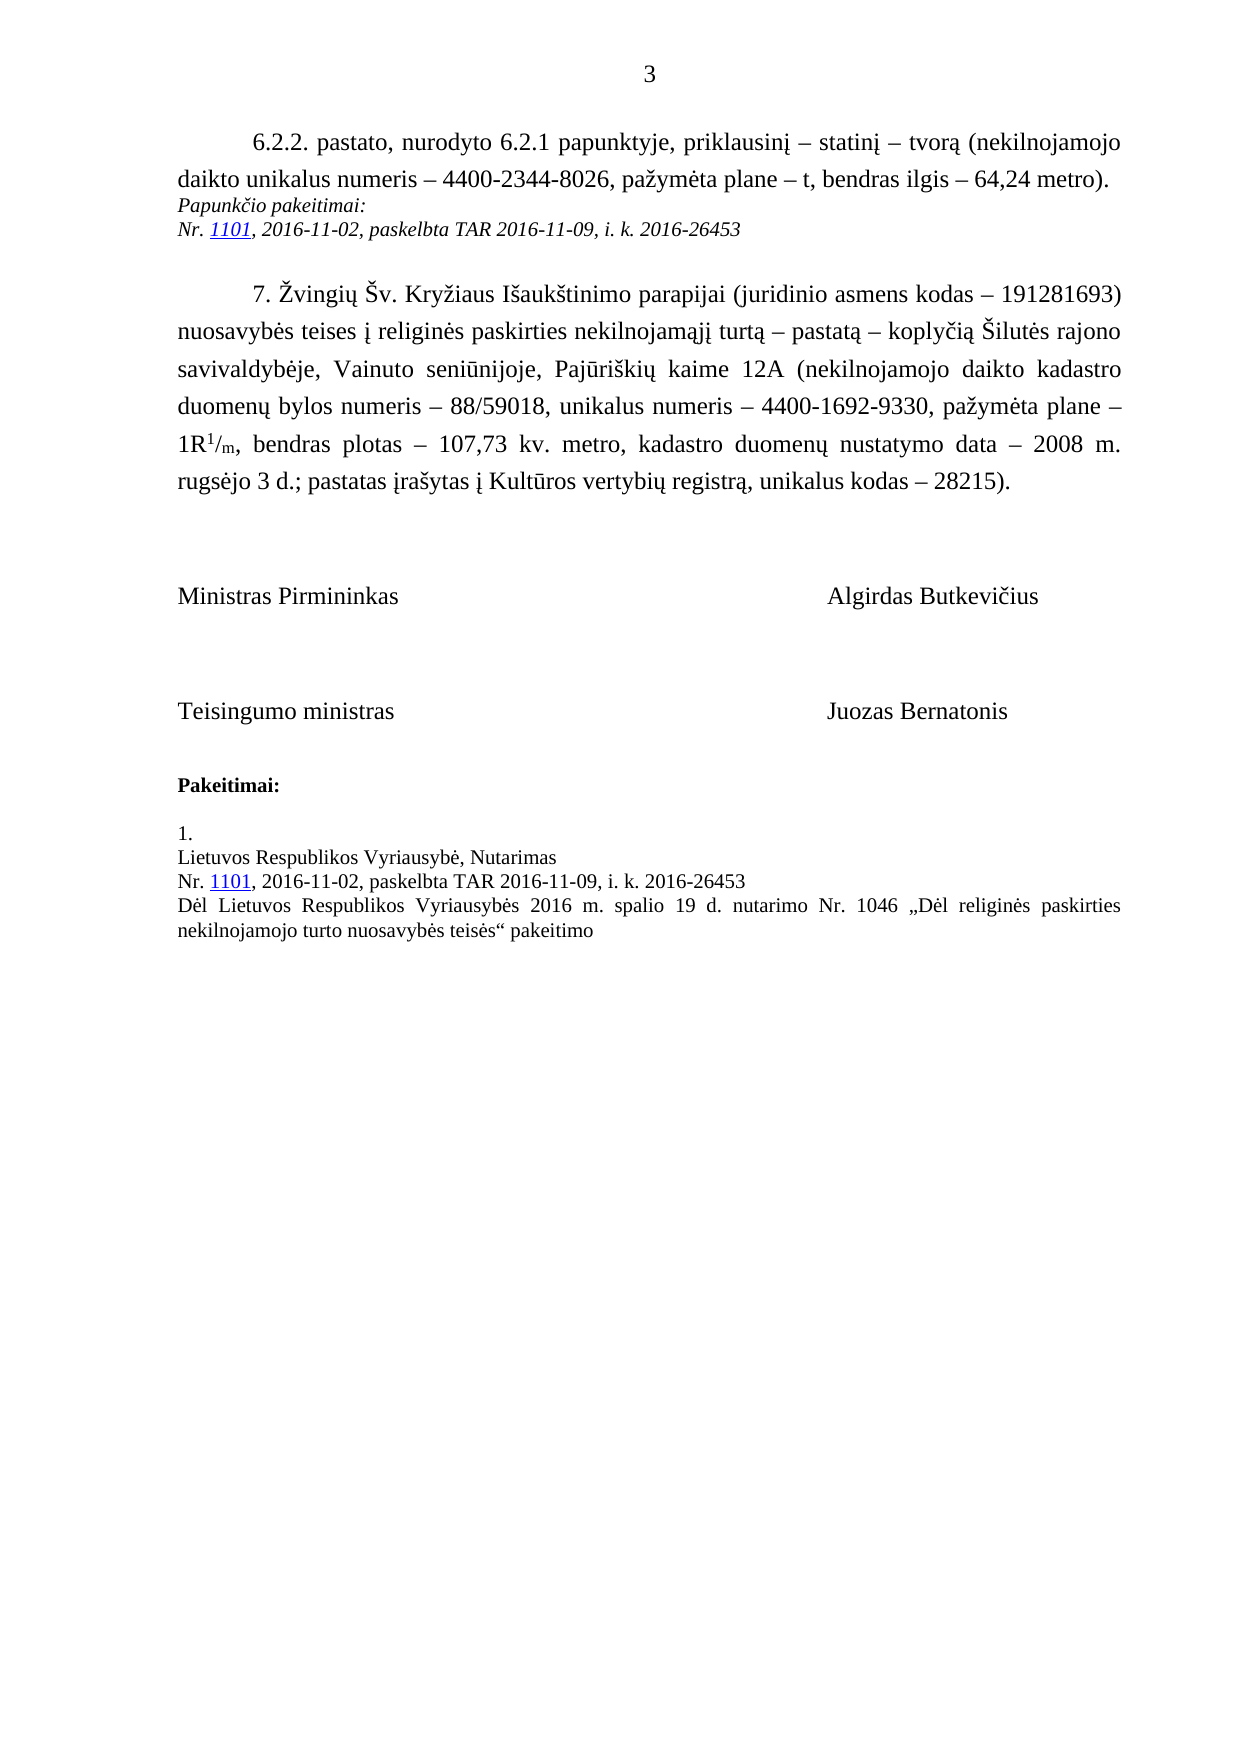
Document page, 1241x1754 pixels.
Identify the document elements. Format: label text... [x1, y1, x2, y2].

text Nr. 1101, 2016-11-02, paskelbta TAR 2016-11-09, i. k. 2016-26453 [177, 869, 1122, 893]
text Pakeitimai: [177, 773, 1122, 797]
text Nr. 1101, 2016-11-02, paskelbta TAR 2016-11-09, i. k. 2016-26453 [177, 217, 1122, 241]
text Lietuvos Respublikos Vyriausybė, Nutarimas [177, 845, 1122, 869]
text 7. Žvingių Šv. Kryžiaus Išaukštinimo parapijai (juridinio asmens kodas – 191281693) nuosavybės teises į religinės paskirties nekilnojamąjį turtą – pastatą – koplyčią Šilutės rajono savivaldybėje, Vainuto seniūnijoje, Pajūriškių kaime 12A (nekilnojamojo daikto kadastro duomenų bylos numeris – 88/59018, unikalus numeris – 4400-1692-9330, pažymėta plane – 1R1/m, bendras plotas – 107,73 kv. metro, kadastro duomenų nustatymo data – 2008 m. rugsėjo 3 d.; pastatas įrašytas į Kultūros vertybių registrą, unikalus kodas – 28215). [177, 270, 1122, 495]
text Papunkčio pakeitimai: [177, 193, 1122, 217]
text 1. [177, 821, 1122, 845]
text 6.2.2. pastato, nurodyto 6.2.1 papunktyje, priklausinį – statinį – tvorą (nekilnojamojo daikto unikalus numeris – 4400-2344-8026, pažymėta plane – t, bendras ilgis – 64,24 metro). [177, 118, 1122, 193]
text Teisingumo ministras Juozas Bernatonis [177, 696, 1122, 725]
text Dėl Lietuvos Respublikos Vyriausybės 2016 m. spalio 19 d. nutarimo Nr. 1046 „Dėl religinės paskirties nekilnojamojo turto nuosavybės teisės“ pakeitimo [177, 893, 1122, 942]
text Ministras Pirmininkas Algirdas Butkevičius [177, 581, 1122, 610]
